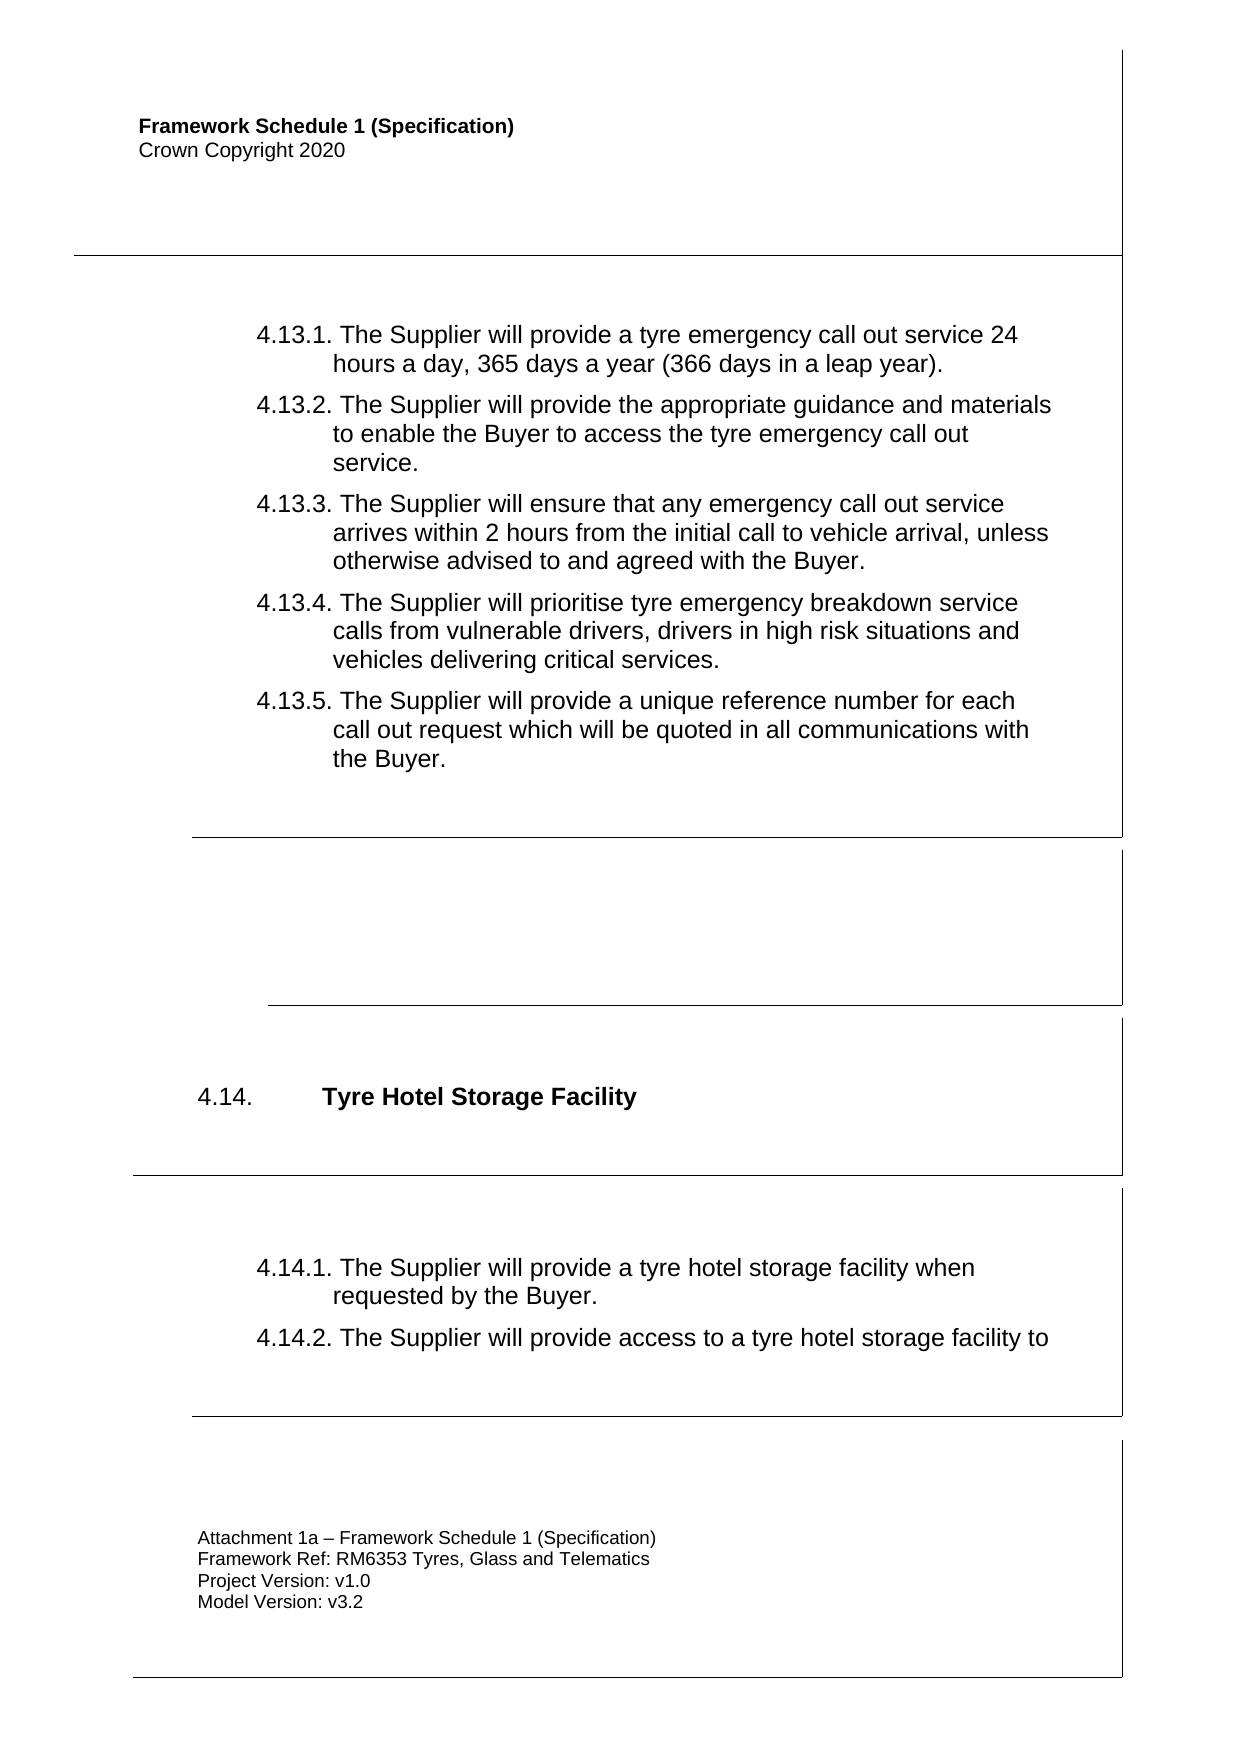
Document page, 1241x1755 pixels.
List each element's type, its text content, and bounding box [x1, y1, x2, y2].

list Tyre Hotel Storage Facility [133, 1018, 1122, 1175]
list The Supplier will provide a unique reference number for each call out request which will be quoted in all communications with the Buyer. [192, 622, 1122, 837]
list The Supplier will provide access to a tyre hotel storage facility to store the tyres via a drive-in facility. [192, 1258, 1122, 1416]
list The Supplier will ensure that any emergency call out service arrives within 2 hours from the initial call to vehicle arrival, unless otherwise advised to and agreed with the Buyer. [192, 424, 1122, 523]
list The Supplier will provide the appropriate guidance and materials to enable the Buyer to access the tyre emergency call out service. [192, 325, 1122, 424]
list The Supplier will provide a tyre emergency call out service 24 hours a day, 365 days a year (366 days in a leap year). [192, 255, 1122, 325]
list The Supplier will provide a tyre hotel storage facility when requested by the Buyer. [192, 1188, 1122, 1258]
list The Supplier will prioritise tyre emergency breakdown service calls from vulnerable drivers, drivers in high risk situations and vehicles delivering critical services. [192, 523, 1122, 622]
